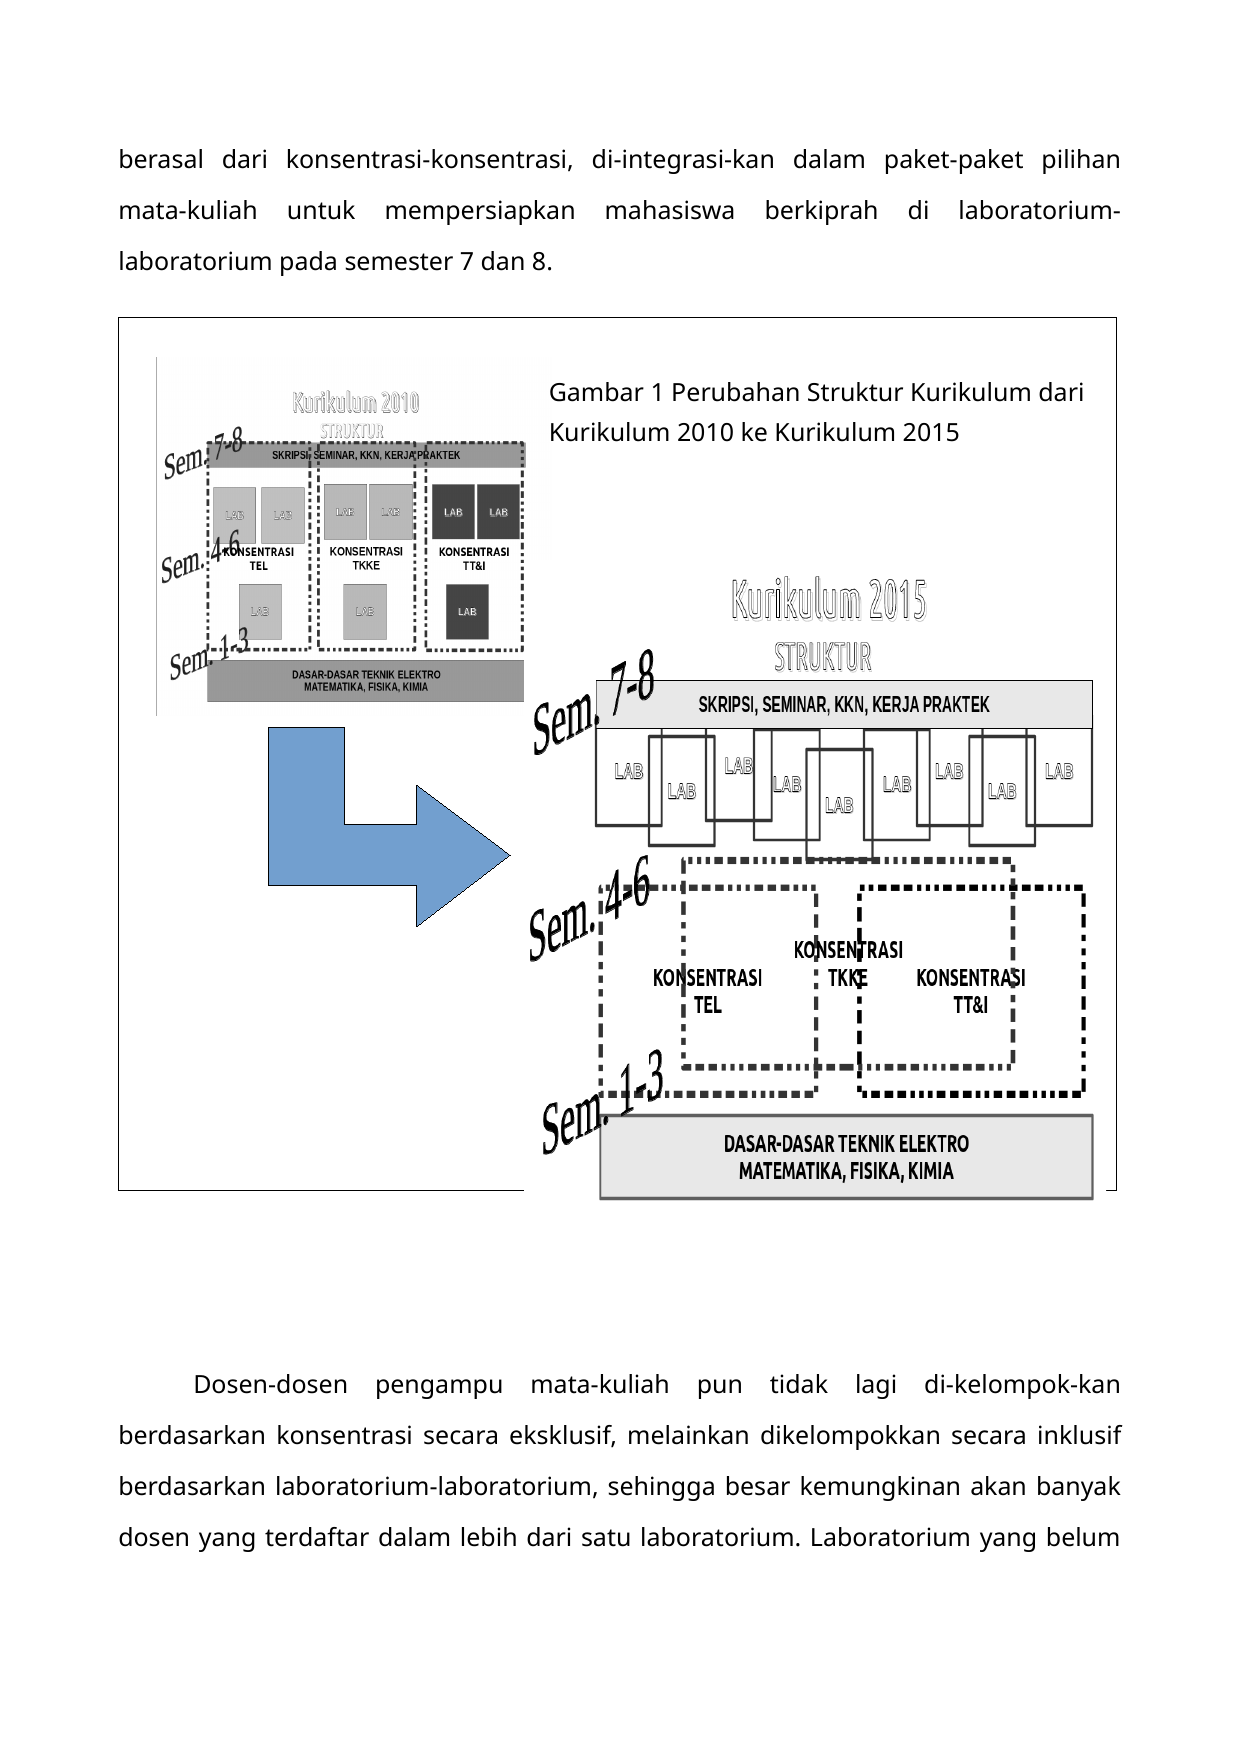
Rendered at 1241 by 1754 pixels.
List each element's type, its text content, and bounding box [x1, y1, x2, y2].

picture [156, 357, 1107, 1219]
text berasal dari konsentrasi-konsentrasi, di-integrasi-kan dalam paket-paket pilihan mata-kuliah untuk mempersiapkan mahasiswa berkiprah di laboratorium-laboratorium pada semester 7 dan 8. [118, 142, 1122, 278]
text Dosen-dosen pengampu mata-kuliah pun tidak lagi di-kelompok-kan berdasarkan konsentrasi secara eksklusif, melainkan dikelompokkan secara inklusif berdasarkan laboratorium-laboratorium, sehingga besar kemungkinan akan banyak dosen yang terdaftar dalam lebih dari satu laboratorium. Laboratorium yang belum [118, 1367, 1122, 1554]
